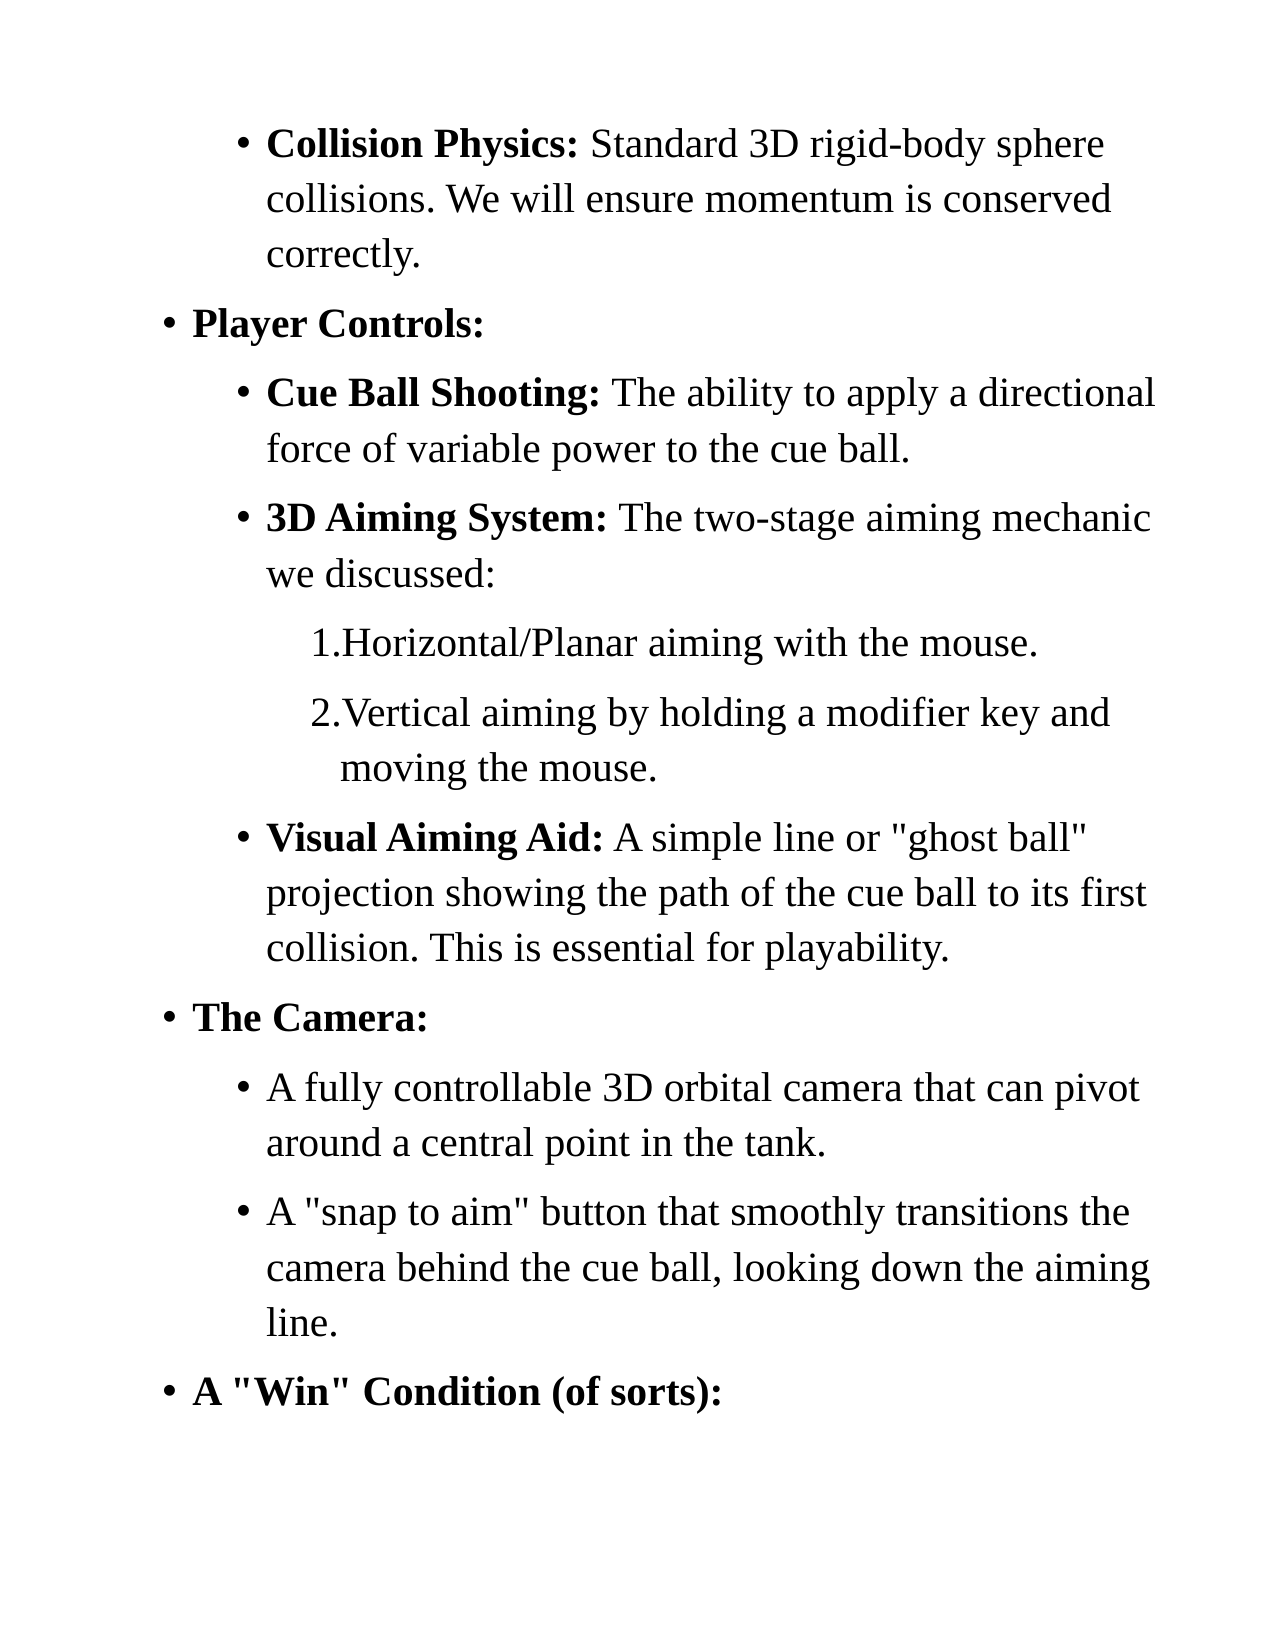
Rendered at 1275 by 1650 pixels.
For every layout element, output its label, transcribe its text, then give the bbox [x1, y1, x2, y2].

list Vertical aiming by holding a modifier key and moving the mouse. [310, 687, 1157, 790]
list Collision Physics: Standard 3D rigid-body sphere collisions. We will ensure momentum is conserved correctly. [236, 118, 1157, 276]
list A "snap to aim" button that smoothly transitions the camera behind the cue ball, looking down the aiming line. [236, 1187, 1157, 1345]
list A "Win" Condition (of sorts): [162, 1367, 1157, 1415]
list Player Controls: [162, 298, 1157, 346]
list Visual Aiming Aid: A simple line or "ghost ball" projection showing the path of the cue ball to its first collision. This is essential for playability. [236, 812, 1157, 970]
list Cue Ball Shooting: The ability to apply a directional force of variable power to the cue ball. [236, 368, 1157, 471]
list 3D Aiming System: The two-stage aiming mechanic we discussed: [236, 493, 1157, 596]
list Horizontal/Planar aiming with the mouse. [310, 618, 1157, 666]
list A fully controllable 3D orbital camera that can pivot around a central point in the tank. [236, 1062, 1157, 1165]
list The Camera: [162, 992, 1157, 1040]
